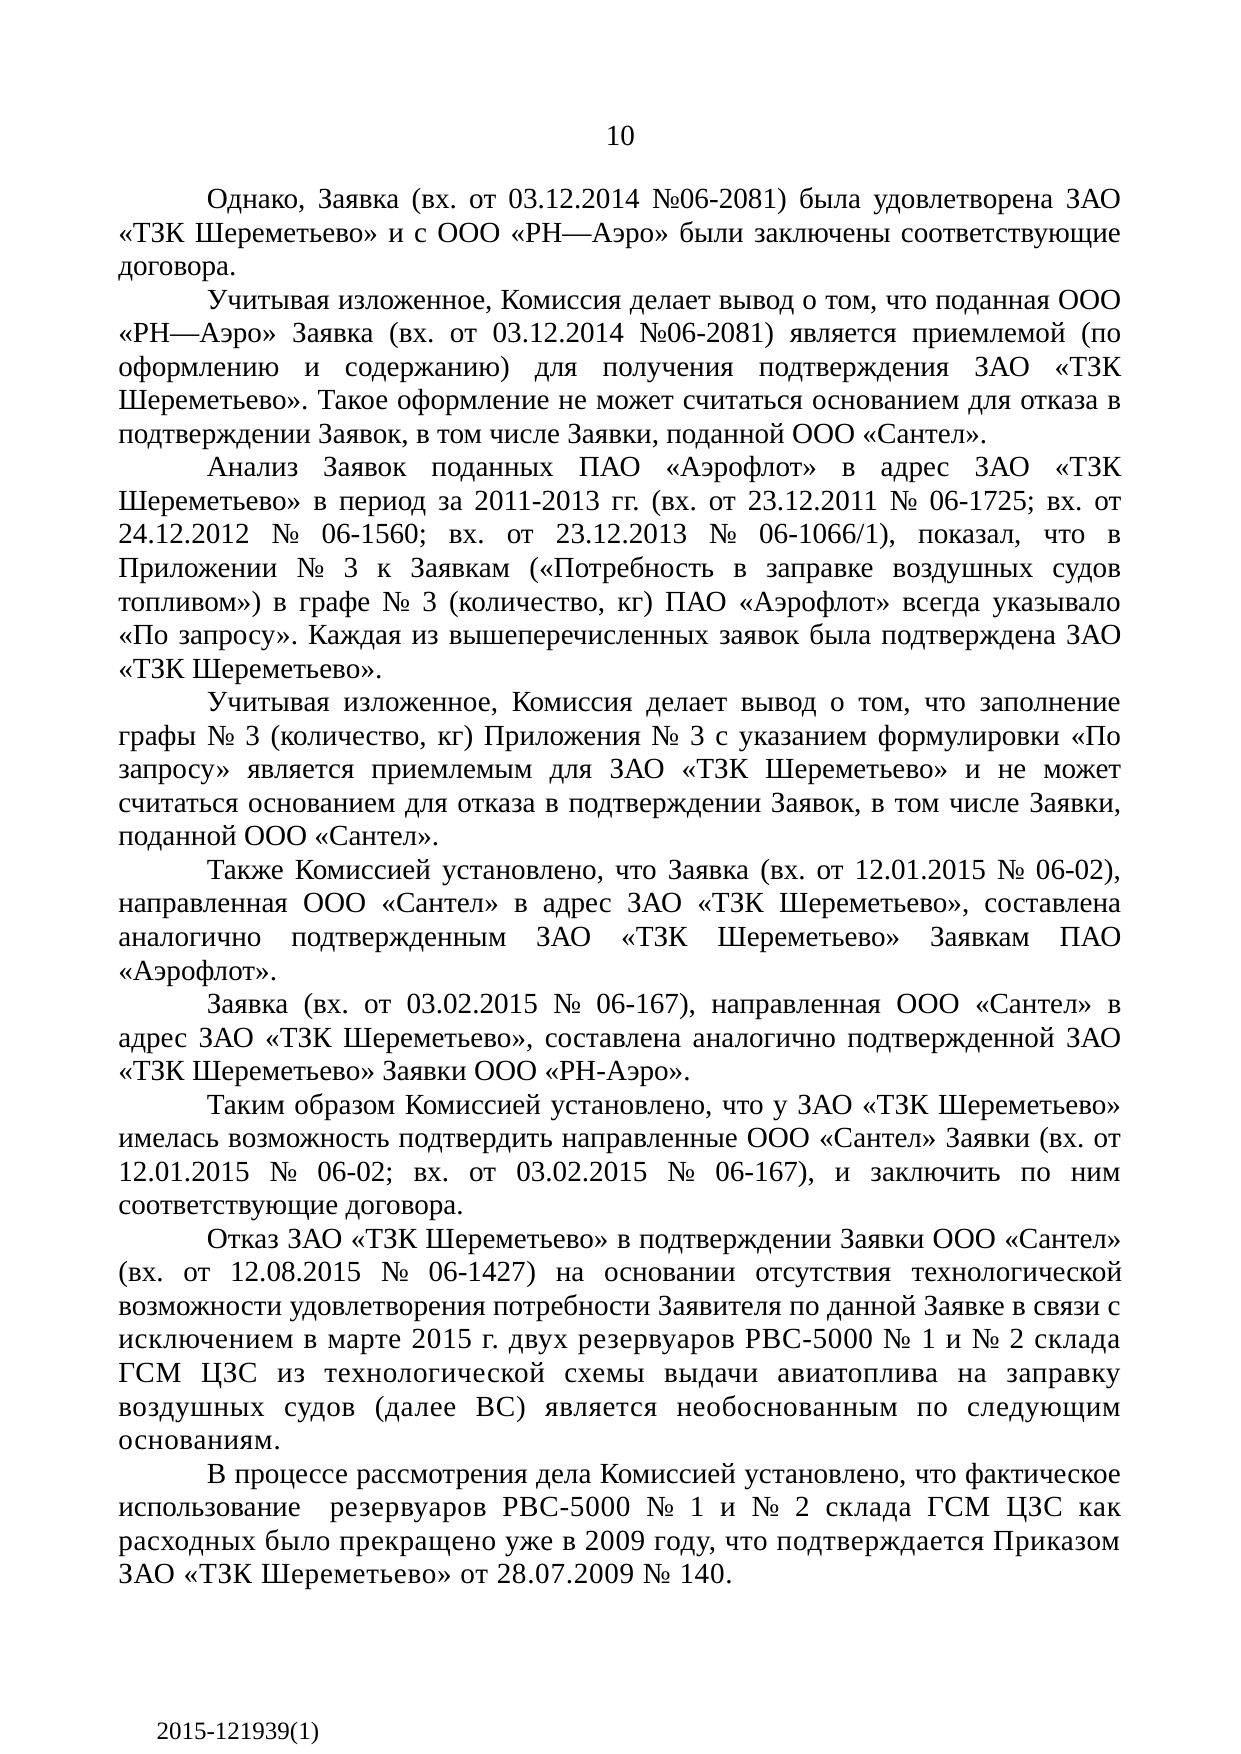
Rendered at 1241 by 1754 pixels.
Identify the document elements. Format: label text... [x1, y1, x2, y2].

text Учитывая изложенное, Комиссия делает вывод о том, что заполнение графы № 3 (количество, кг) Приложения № 3 с указанием формулировки «По запросу» является приемлемым для ЗАО «ТЗК Шереметьево» и не может считаться основанием для отказа в подтверждении Заявок, в том числе Заявки, поданной ООО «Сантел». [118, 684, 1122, 852]
text Однако, Заявка (вх. от 03.12.2014 №06-2081) была удовлетворена ЗАО «ТЗК Шереметьево» и с ООО «РН—Аэро» были заключены соответствующие договора. [118, 181, 1122, 282]
text Заявка (вх. от 03.02.2015 № 06-167), направленная ООО «Сантел» в адрес ЗАО «ТЗК Шереметьево», составлена аналогично подтвержденной ЗАО «ТЗК Шереметьево» Заявки ООО «РН-Аэро». [118, 986, 1122, 1087]
text Учитывая изложенное, Комиссия делает вывод о том, что поданная ООО «РН—Аэро» Заявка (вх. от 03.12.2014 №06-2081) является приемлемой (по оформлению и содержанию) для получения подтверждения ЗАО «ТЗК Шереметьево». Такое оформление не может считаться основанием для отказа в подтверждении Заявок, в том числе Заявки, поданной ООО «Сантел». [118, 282, 1122, 449]
text Анализ Заявок поданных ПАО «Аэрофлот» в адрес ЗАО «ТЗК Шереметьево» в период за 2011-2013 гг. (вх. от 23.12.2011 № 06-1725; вх. от 24.12.2012 № 06-1560; вх. от 23.12.2013 № 06-1066/1), показал, что в Приложении № 3 к Заявкам («Потребность в заправке воздушных судов топливом») в графе № 3 (количество, кг) ПАО «Аэрофлот» всегда указывало «По запросу». Каждая из вышеперечисленных заявок была подтверждена ЗАО «ТЗК Шереметьево». [118, 449, 1122, 684]
text Отказ ЗАО «ТЗК Шереметьево» в подтверждении Заявки ООО «Сантел» (вх. от 12.08.2015 № 06-1427) на основании отсутствия технологической возможности удовлетворения потребности Заявителя по данной Заявке в связи с исключением в марте 2015 г. двух резервуаров РВС-5000 № 1 и № 2 склада ГСМ ЦЗС из технологической схемы выдачи авиатоплива на заправку воздушных судов (далее ВС) является необоснованным по следующим основаниям. [118, 1221, 1122, 1456]
text Также Комиссией установлено, что Заявка (вх. от 12.01.2015 № 06-02), направленная ООО «Сантел» в адрес ЗАО «ТЗК Шереметьево», составлена аналогично подтвержденным ЗАО «ТЗК Шереметьево» Заявкам ПАО «Аэрофлот». [118, 852, 1122, 986]
text Таким образом Комиссией установлено, что у ЗАО «ТЗК Шереметьево» имелась возможность подтвердить направленные ООО «Сантел» Заявки (вх. от 12.01.2015 № 06-02; вх. от 03.02.2015 № 06-167), и заключить по ним соответствующие договора. [118, 1087, 1122, 1221]
text В процессе рассмотрения дела Комиссией установлено, что фактическое использование резервуаров РВС-5000 № 1 и № 2 склада ГСМ ЦЗС как расходных было прекращено уже в 2009 году, что подтверждается Приказом ЗАО «ТЗК Шереметьево» от 28.07.2009 № 140. [118, 1456, 1122, 1590]
